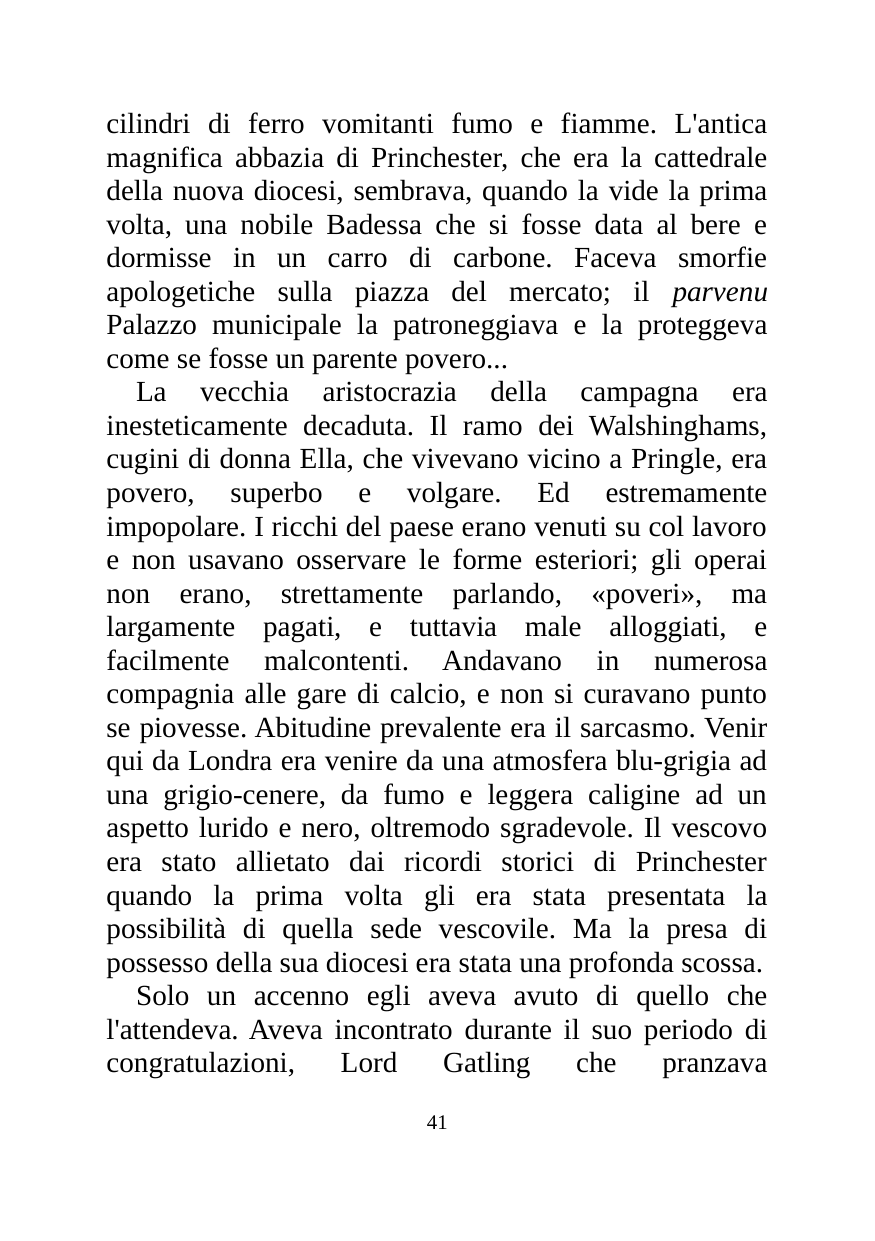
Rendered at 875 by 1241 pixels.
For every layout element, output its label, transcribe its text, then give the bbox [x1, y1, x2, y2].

text La vecchia aristocrazia della campagna era inesteticamente decaduta. Il ramo dei Walshinghams, cugini di donna Ella, che vivevano vicino a Pringle, era povero, superbo e volgare. Ed estremamente impopolare. I ricchi del paese erano venuti su col lavoro e non usavano osservare le forme esteriori; gli operai non erano, strettamente parlando, «poveri», ma largamente pagati, e tuttavia male alloggiati, e facilmente malcontenti. Andavano in numerosa compagnia alle gare di calcio, e non si curavano punto se piovesse. Abitudine prevalente era il sarcasmo. Venir qui da Londra era venire da una atmosfera blu-grigia ad una grigio-cenere, da fumo e leggera caligine ad un aspetto lurido e nero, oltremodo sgradevole. Il vescovo era stato allietato dai ricordi storici di Princhester quando la prima volta gli era stata presentata la possibilità di quella sede vescovile. Ma la presa di possesso della sua diocesi era stata una profonda scossa. [106, 374, 768, 978]
text cilindri di ferro vomitanti fumo e fiamme. L'antica magnifica abbazia di Princhester, che era la cattedrale della nuova diocesi, sembrava, quando la vide la prima volta, una nobile Badessa che si fosse data al bere e dormisse in un carro di carbone. Faceva smorfie apologetiche sulla piazza del mercato; il parvenu Palazzo municipale la patroneggiava e la proteggeva come se fosse un parente povero... [106, 106, 768, 374]
text Solo un accenno egli aveva avuto di quello che l'attendeva. Aveva incontrato durante il suo periodo di congratulazioni, Lord Gatling che pranzava [106, 978, 768, 1079]
